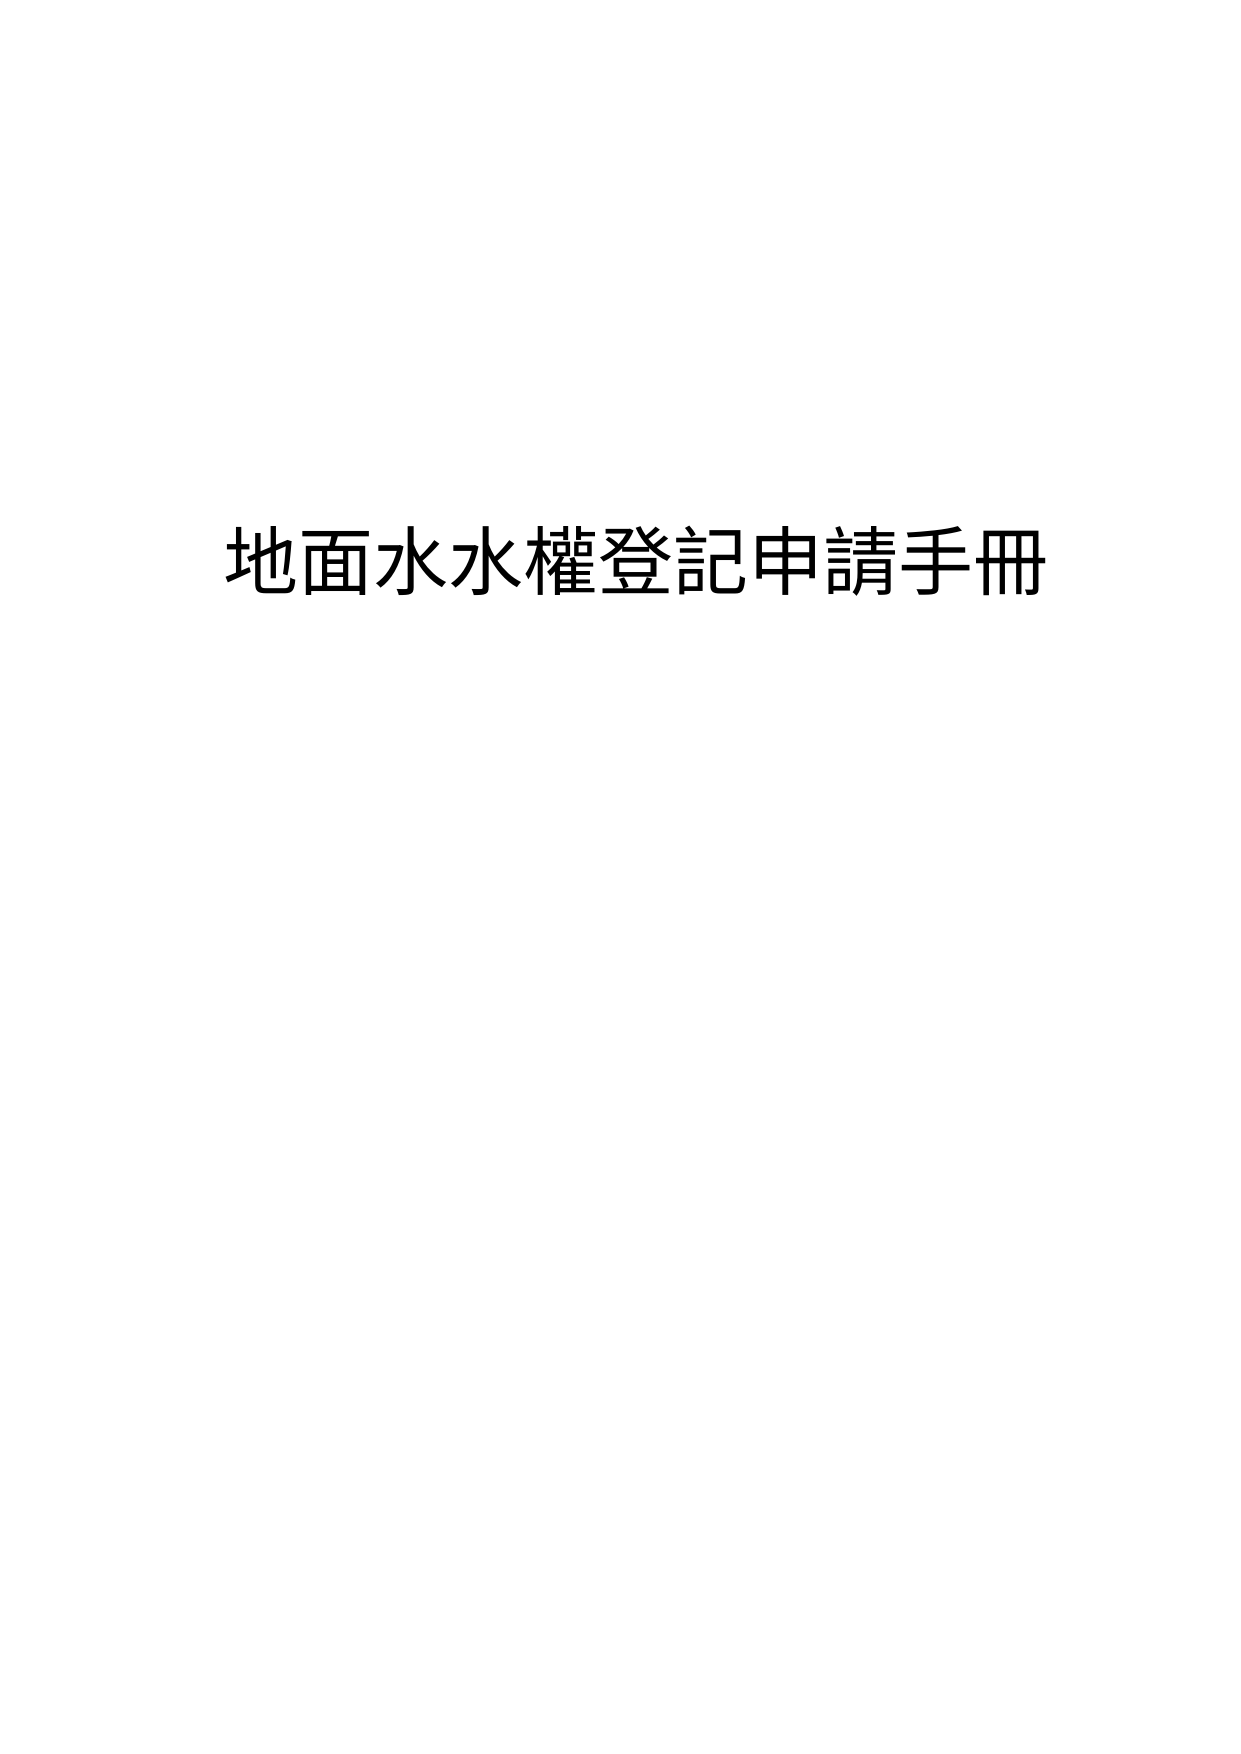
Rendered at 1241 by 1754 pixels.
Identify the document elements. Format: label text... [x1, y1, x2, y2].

text 地面水水權登記申請手冊 [223, 502, 1059, 611]
